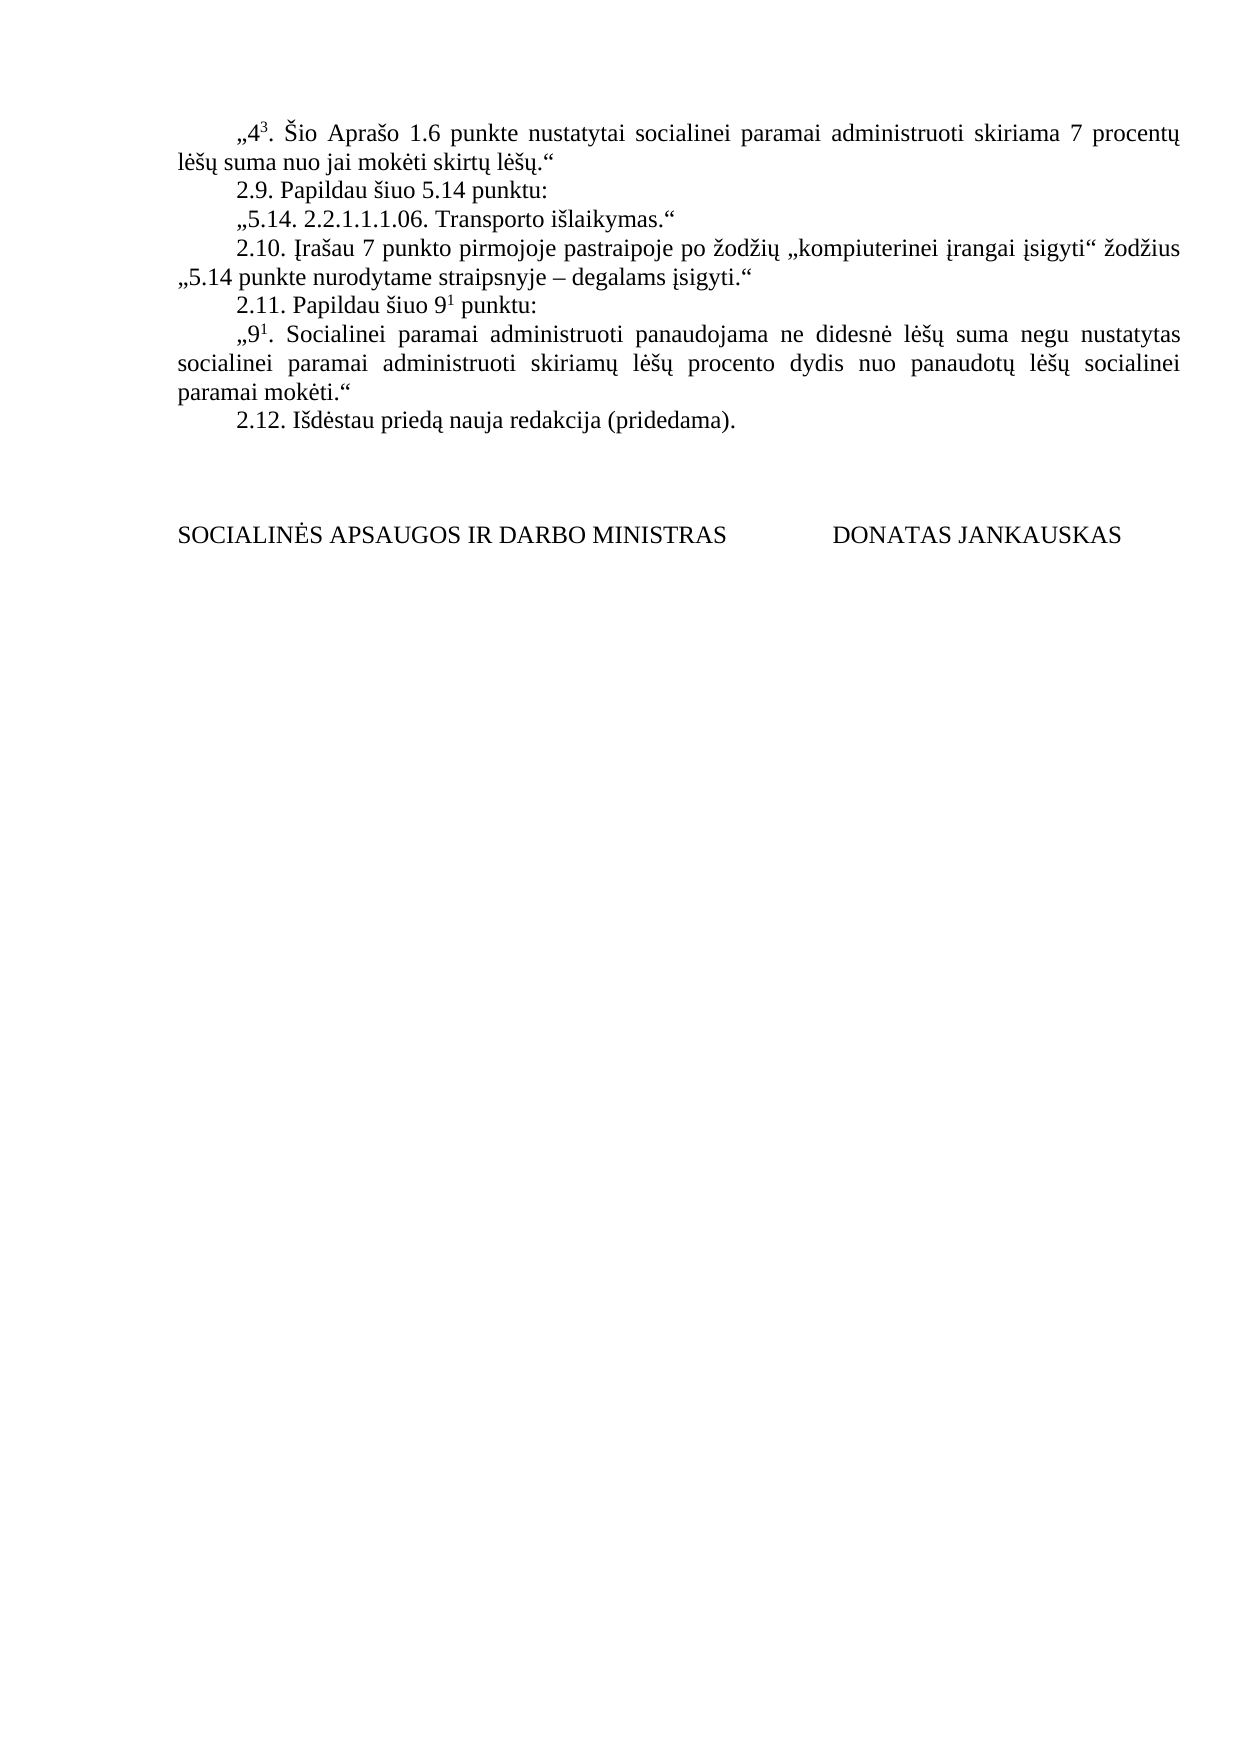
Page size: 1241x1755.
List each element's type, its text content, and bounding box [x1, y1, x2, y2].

text 2.9. Papildau šiuo 5.14 punktu: [177, 176, 1181, 204]
text 2.12. Išdėstau priedą nauja redakcija (pridedama). [177, 406, 1181, 434]
text Socialinės apsaugos ir darbo ministras Donatas Jankauskas [177, 521, 1181, 549]
text 2.11. Papildau šiuo 91 punktu: [177, 291, 1181, 319]
text „91. Socialinei paramai administruoti panaudojama ne didesnė lėšų suma negu nustatytas socialinei paramai administruoti skiriamų lėšų procento dydis nuo panaudotų lėšų socialinei paramai mokėti.“ [177, 319, 1181, 406]
text „43. Šio Aprašo 1.6 punkte nustatytai socialinei paramai administruoti skiriama 7 procentų lėšų suma nuo jai mokėti skirtų lėšų.“ [177, 118, 1181, 176]
text „5.14. 2.2.1.1.1.06. Transporto išlaikymas.“ [177, 204, 1181, 233]
text 2.10. Įrašau 7 punkto pirmojoje pastraipoje po žodžių „kompiuterinei įrangai įsigyti“ žodžius „5.14 punkte nurodytame straipsnyje – degalams įsigyti.“ [177, 233, 1181, 291]
